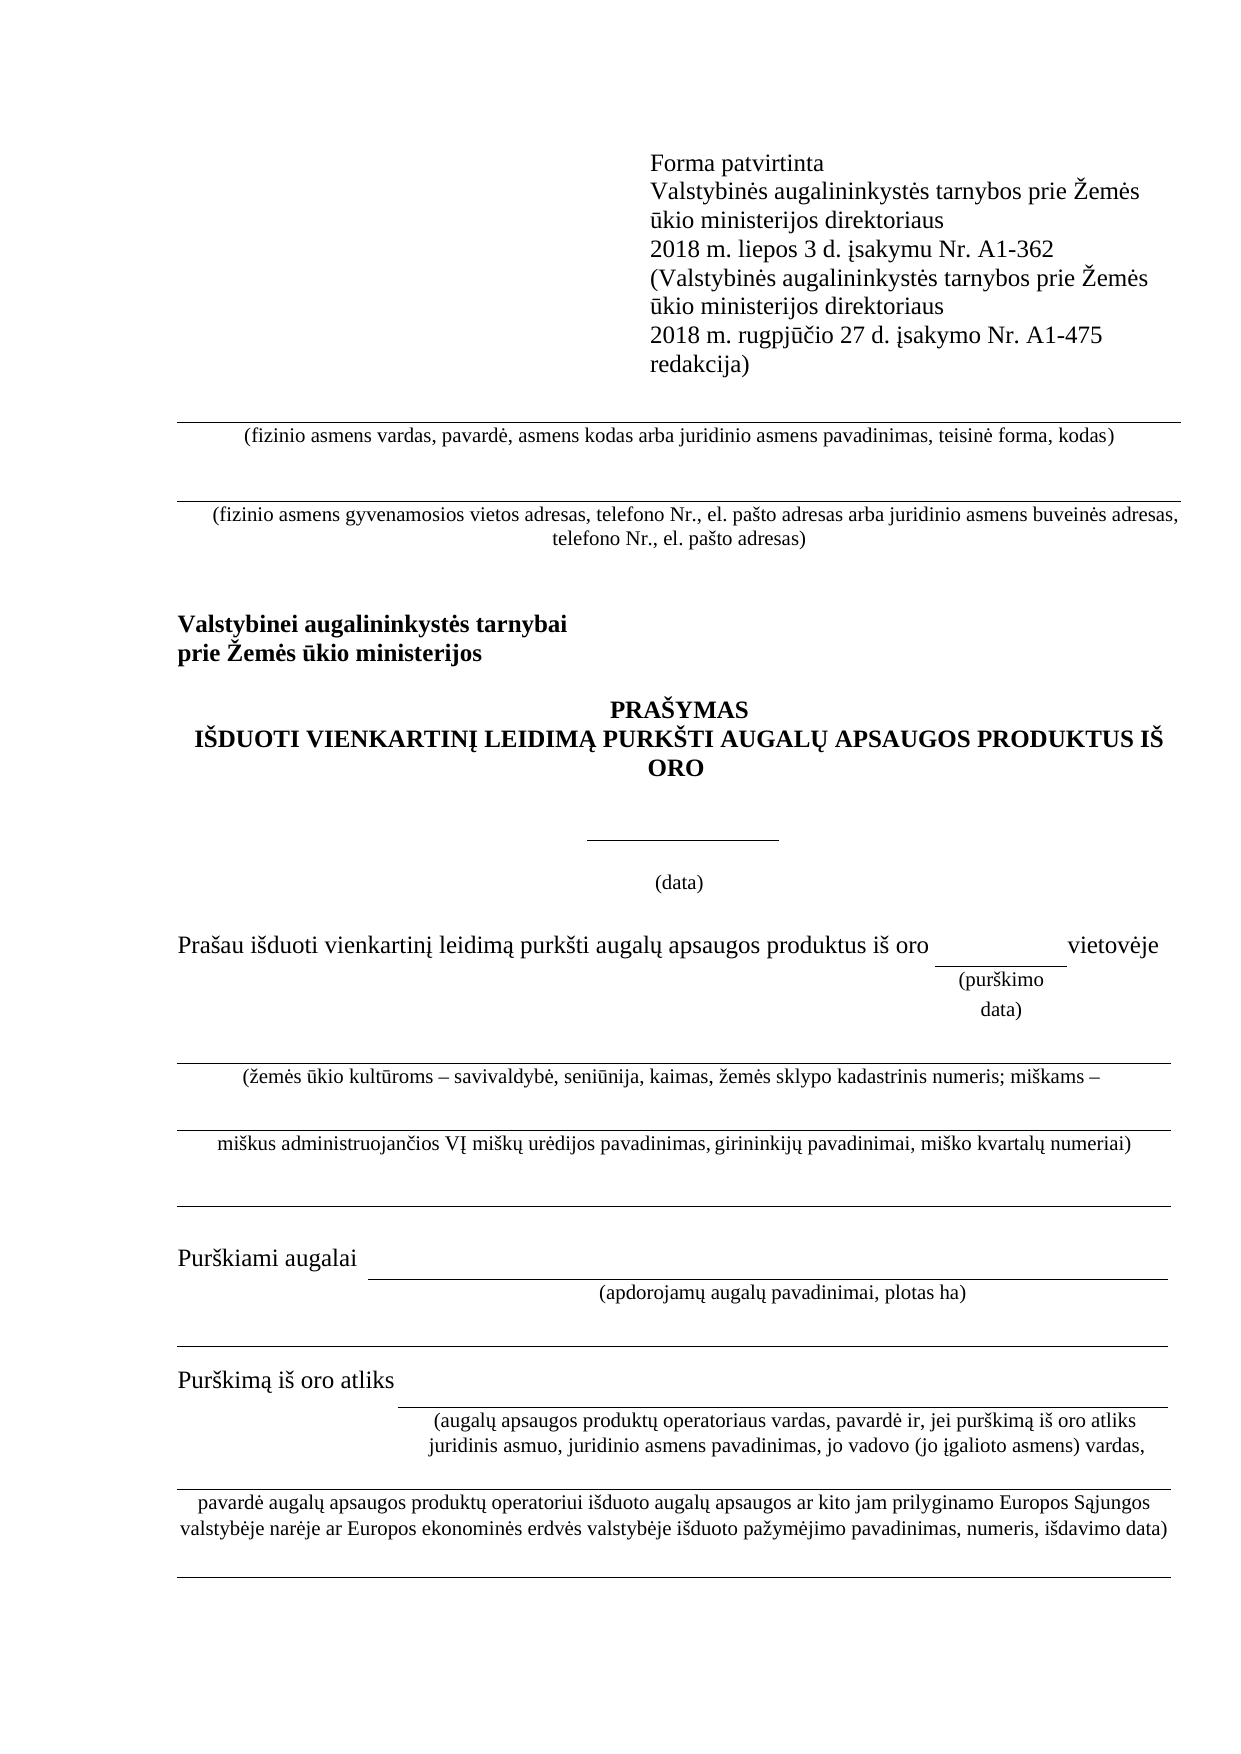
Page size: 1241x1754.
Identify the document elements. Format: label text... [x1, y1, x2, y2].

table_header [587, 810, 779, 840]
text Forma patvirtinta [650, 148, 1181, 176]
text 2018 m. liepos 3 d. įsakymu Nr. A1-362 (Valstybinės augalininkystės tarnybos prie Žemės ūkio ministerijos direktoriaus [650, 234, 1181, 320]
table_cell [1067, 966, 1181, 1027]
table_cell [1171, 1346, 1181, 1407]
table_cell Purškimą iš oro atliks [177, 1347, 397, 1407]
table_cell [1171, 1063, 1181, 1129]
text Valstybinei augalininkystės tarnybai [177, 609, 1181, 638]
table_cell pavardė augalų apsaugos produktų operatoriui išduoto augalų apsaugos ar kito jam prilyginamo Europos Sąjungos valstybėje narėje ar Europos ekonominės erdvės valstybėje išduoto pažymėjimo pavadinimas, numeris, išdavimo data) [177, 1490, 1171, 1577]
table_header [177, 471, 1181, 501]
table_header vietovėje [1067, 930, 1181, 966]
table_cell [1171, 1206, 1181, 1279]
table_cell [1171, 1027, 1181, 1063]
table_cell (apdorojamų augalų pavadinimai, plotas ha) [398, 1280, 1168, 1346]
table_cell Purškiami augalai [177, 1207, 368, 1279]
table_cell [1171, 1489, 1181, 1577]
table_cell [398, 1347, 1168, 1407]
text PRAŠYMAS [177, 695, 1181, 724]
table_header [177, 392, 1181, 422]
table_cell (augalų apsaugos produktų operatoriaus vardas, pavardė ir, jei purškimą iš oro atliks juridinis asmuo, juridinio asmens pavadinimas, jo vadovo (jo įgalioto asmens) vardas, [177, 1407, 1171, 1489]
table_cell [177, 1027, 1141, 1063]
table_cell miškus administruojančios VĮ miškų urėdijos pavadinimas, girininkijų pavadinimai, miško kvartalų numeriai) [177, 1131, 1171, 1206]
table_cell [177, 1279, 397, 1346]
text (fizinio asmens vardas, pavardė, asmens kodas arba juridinio asmens pavadinimas, teisinė forma, kodas) [177, 423, 1181, 447]
text prie Žemės ūkio ministerijos [177, 638, 1181, 666]
text (fizinio asmens gyvenamosios vietos adresas, telefono Nr., el. pašto adresas arba juridinio asmens buveinės adresas, telefono Nr., el. pašto adresas) [177, 502, 1181, 550]
table_header [935, 930, 1067, 966]
table_cell (purškimo data) [935, 967, 1067, 1027]
text išduoti VIENKARTINį LEIDIMą PURKŠTI AUGALŲ APSAUGOS PRODUKTUS IŠ ORO [177, 724, 1181, 781]
table_cell [177, 966, 935, 1027]
table_cell (žemės ūkio kultūroms – savivaldybė, seniūnija, kaimas, žemės sklypo kadastrinis numeris; miškams – [177, 1064, 1171, 1129]
text (data) [177, 870, 1181, 894]
table_header Prašau išduoti vienkartinį leidimą purkšti augalų apsaugos produktus iš oro [177, 930, 935, 966]
text Valstybinės augalininkystės tarnybos prie Žemės ūkio ministerijos direktoriaus [650, 176, 1181, 234]
table_cell [1171, 1407, 1181, 1489]
table_cell [1171, 1279, 1181, 1346]
table_cell [1141, 1027, 1168, 1063]
text 2018 m. rugpjūčio 27 d. įsakymo Nr. A1-475 redakcija) [650, 320, 1181, 378]
table_cell [368, 1207, 1168, 1279]
table_cell [1171, 1130, 1181, 1206]
